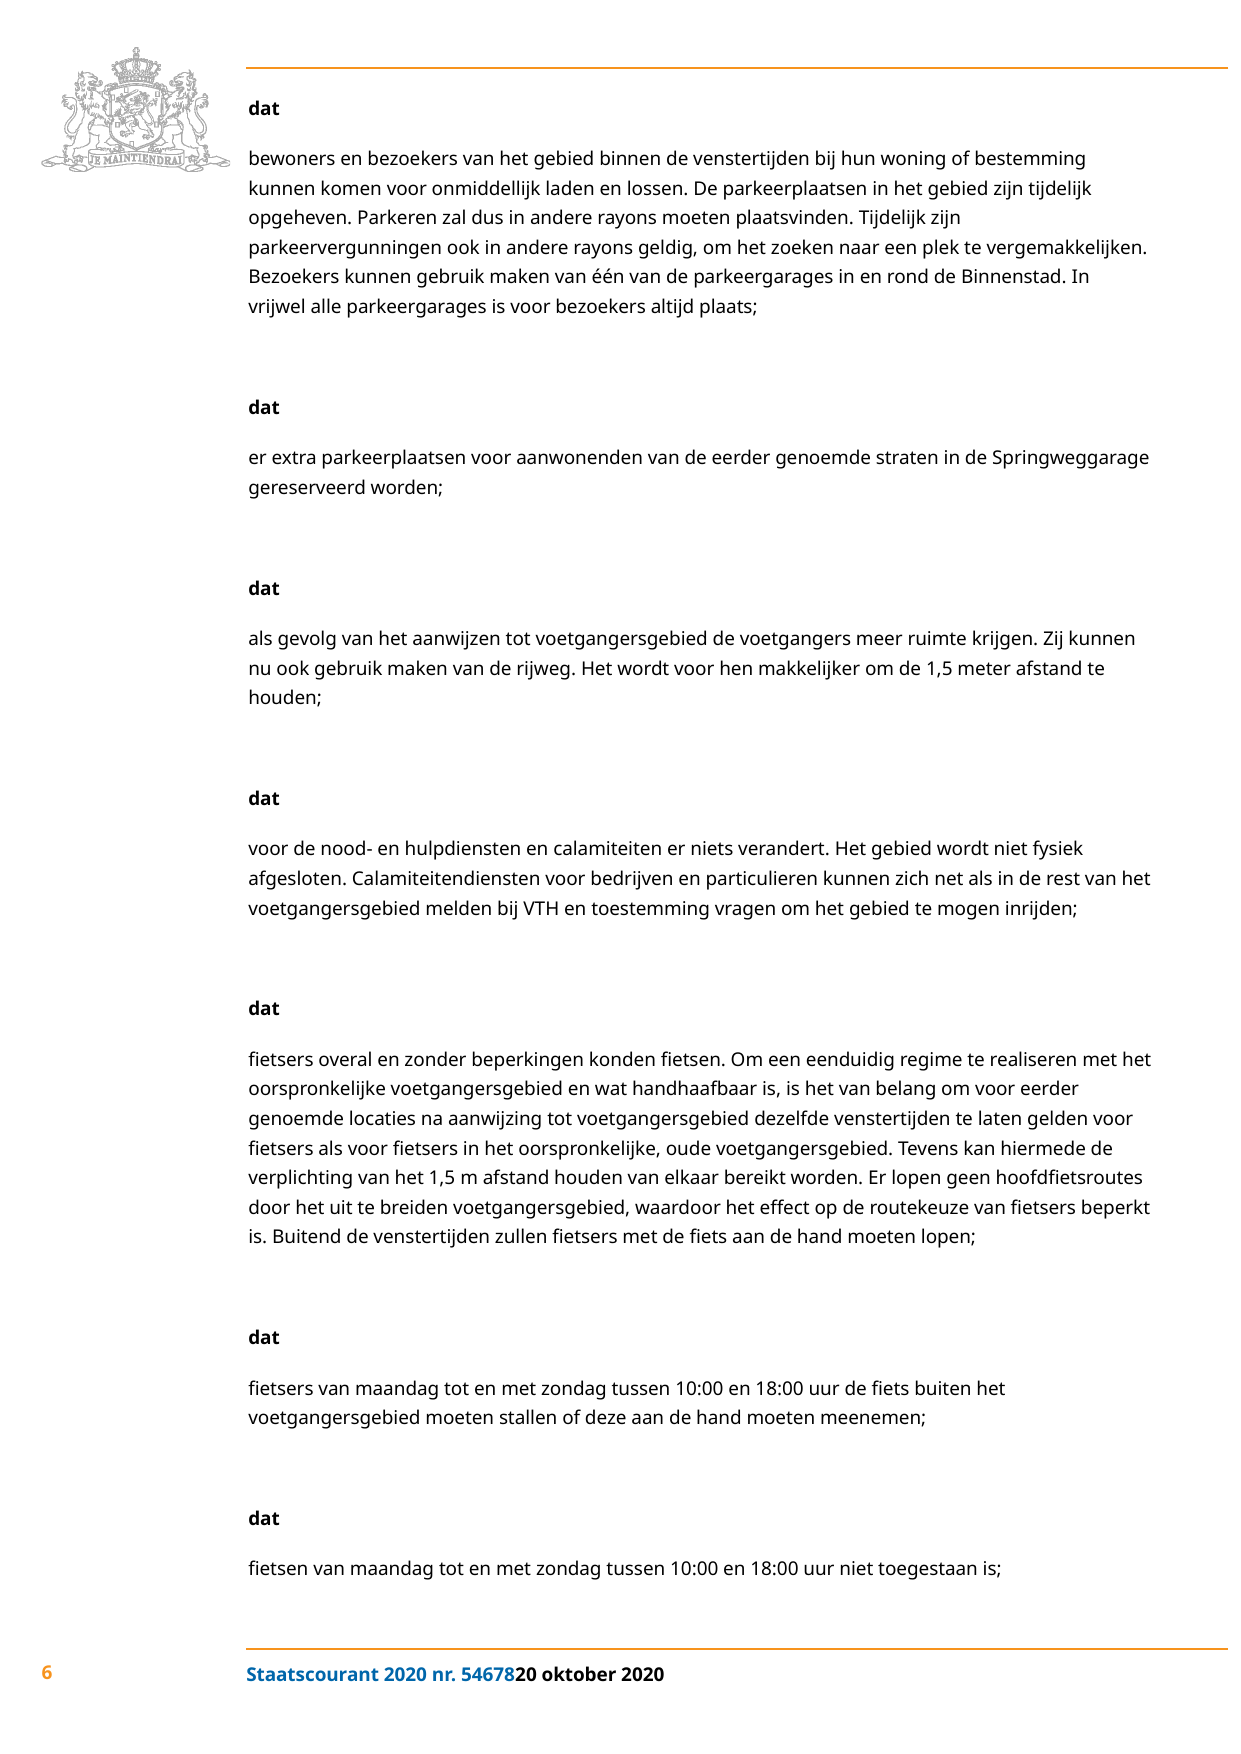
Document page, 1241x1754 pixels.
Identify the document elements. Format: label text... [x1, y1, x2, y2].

text dat [248, 575, 1152, 601]
text dat [248, 394, 1152, 420]
text dat [248, 95, 1152, 121]
text dat [248, 1505, 1152, 1531]
text als gevolg van het aanwijzen tot voetgangersgebied de voetgangers meer ruimte krijgen. Zij kunnen nu ook gebruik maken van de rijweg. Het wordt voor hen makkelijker om de 1,5 meter afstand te houden; [248, 625, 1152, 710]
text dat [248, 1324, 1152, 1350]
picture [41, 47, 231, 172]
text voor de nood- en hulpdiensten en calamiteiten er niets verandert. Het gebied wordt niet fysiek afgesloten. Calamiteitendiensten voor bedrijven en particulieren kunnen zich net als in de rest van het voetgangersgebied melden bij VTH en toestemming vragen om het gebied te mogen inrijden; [248, 836, 1152, 921]
text fietsen van maandag tot en met zondag tussen 10:00 en 18:00 uur niet toegestaan is; [248, 1556, 1152, 1581]
text er extra parkeerplaatsen voor aanwonenden van de eerder genoemde straten in de Springweggarage gereserveerd worden; [248, 444, 1152, 500]
text dat [248, 785, 1152, 811]
text fietsers van maandag tot en met zondag tussen 10:00 en 18:00 uur de fiets buiten het voetgangersgebied moeten stallen of deze aan de hand moeten meenemen; [248, 1375, 1152, 1430]
text dat [248, 996, 1152, 1021]
text fietsers overal en zonder beperkingen konden fietsen. Om een eenduidig regime te realiseren met het oorspronkelijke voetgangersgebied en wat handhaafbaar is, is het van belang om voor eerder genoemde locaties na aanwijzing tot voetgangersgebied dezelfde venstertijden te laten gelden voor fietsers als voor fietsers in het oorspronkelijke, oude voetgangersgebied. Tevens kan hiermede de verplichting van het 1,5 m afstand houden van elkaar bereikt worden. Er lopen geen hoofdfietsroutes door het uit te breiden voetgangersgebied, waardoor het effect op de routekeuze van fietsers beperkt is. Buitend de venstertijden zullen fietsers met de fiets aan de hand moeten lopen; [248, 1046, 1152, 1249]
text bewoners en bezoekers van het gebied binnen de venstertijden bij hun woning of bestemming kunnen komen voor onmiddellijk laden en lossen. De parkeerplaatsen in het gebied zijn tijdelijk opgeheven. Parkeren zal dus in andere rayons moeten plaatsvinden. Tijdelijk zijn parkeervergunningen ook in andere rayons geldig, om het zoeken naar een plek te vergemakkelijken. Bezoekers kunnen gebruik maken van één van de parkeergarages in en rond de Binnenstad. In vrijwel alle parkeergarages is voor bezoekers altijd plaats; [248, 145, 1152, 319]
